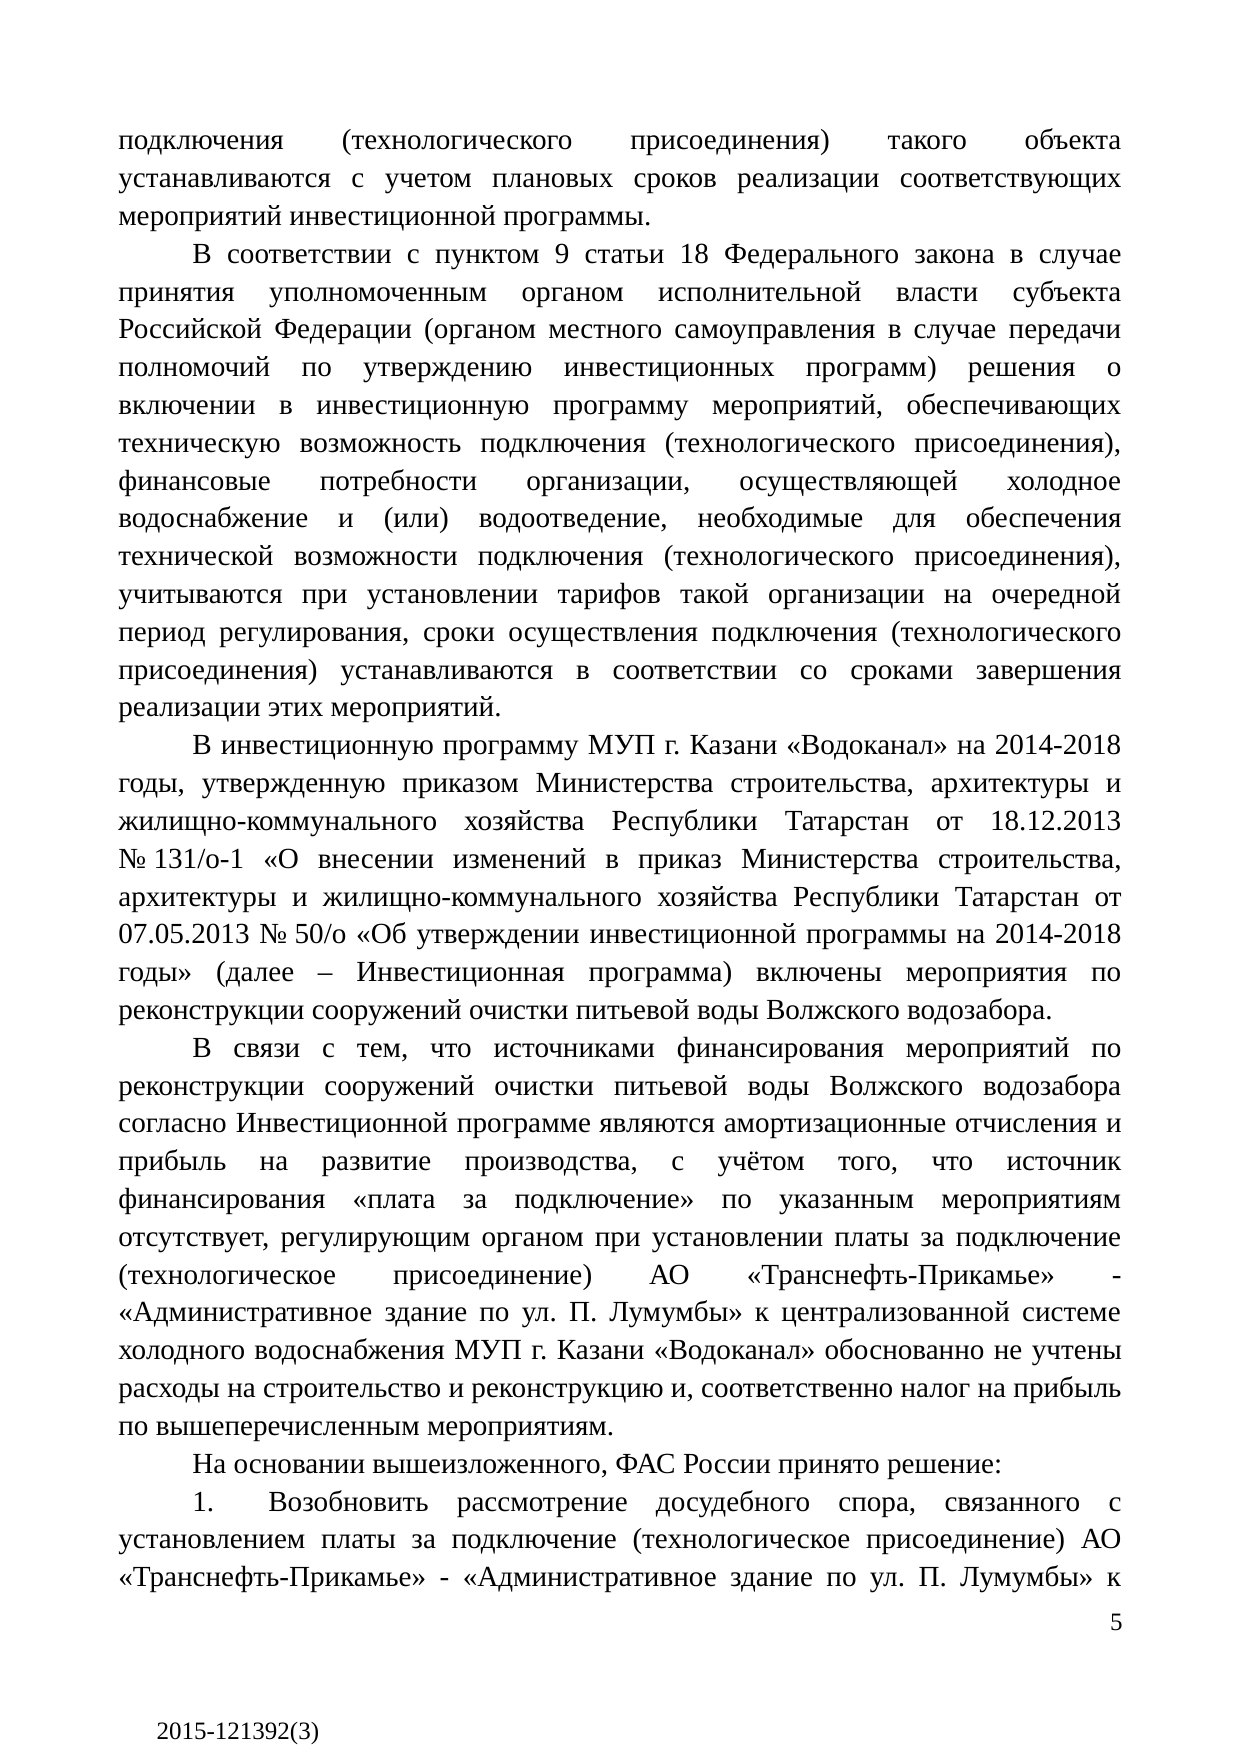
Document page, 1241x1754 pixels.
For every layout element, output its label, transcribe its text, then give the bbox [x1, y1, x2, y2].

text В связи с тем, что источниками финансирования мероприятий по реконструкции сооружений очистки питьевой воды Волжского водозабора согласно Инвестиционной программе являются амортизационные отчисления и прибыль на развитие производства, с учётом того, что источник финансирования «плата за подключение» по указанным мероприятиям отсутствует, регулирующим органом при установлении платы за подключение (технологическое присоединение) АО «Транснефть-Прикамье» - «Административное здание по ул. П. Лумумбы» к централизованной системе холодного водоснабжения МУП г. Казани «Водоканал» обоснованно не учтены расходы на строительство и реконструкцию и, соответственно налог на прибыль по вышеперечисленным мероприятиям. [118, 1026, 1122, 1442]
text На основании вышеизложенного, ФАС России принято решение: [118, 1442, 1122, 1479]
list Возобновить рассмотрение досудебного спора, связанного с установлением платы за подключение (технологическое присоединение) АО «Транснефть-Прикамье» - «Административное здание по ул. П. Лумумбы» к [118, 1479, 1122, 1593]
text подключения (технологического присоединения) такого объекта устанавливаются с учетом плановых сроков реализации соответствующих мероприятий инвестиционной программы. [118, 118, 1122, 232]
text В соответствии с пунктом 9 статьи 18 Федерального закона в случае принятия уполномоченным органом исполнительной власти субъекта Российской Федерации (органом местного самоуправления в случае передачи полномочий по утверждению инвестиционных программ) решения о включении в инвестиционную программу мероприятий, обеспечивающих техническую возможность подключения (технологического присоединения), финансовые потребности организации, осуществляющей холодное водоснабжение и (или) водоотведение, необходимые для обеспечения технической возможности подключения (технологического присоединения), учитываются при установлении тарифов такой организации на очередной период регулирования, сроки осуществления подключения (технологического присоединения) устанавливаются в соответствии со сроками завершения реализации этих мероприятий. [118, 232, 1122, 723]
text В инвестиционную программу МУП г. Казани «Водоканал» на 2014-2018 годы, утвержденную приказом Министерства строительства, архитектуры и жилищно-коммунального хозяйства Республики Татарстан от 18.12.2013 № 131/о-1 «О внесении изменений в приказ Министерства строительства, архитектуры и жилищно-коммунального хозяйства Республики Татарстан от 07.05.2013 № 50/о «Об утверждении инвестиционной программы на 2014-2018 годы» (далее – Инвестиционная программа) включены мероприятия по реконструкции сооружений очистки питьевой воды Волжского водозабора. [118, 723, 1122, 1026]
